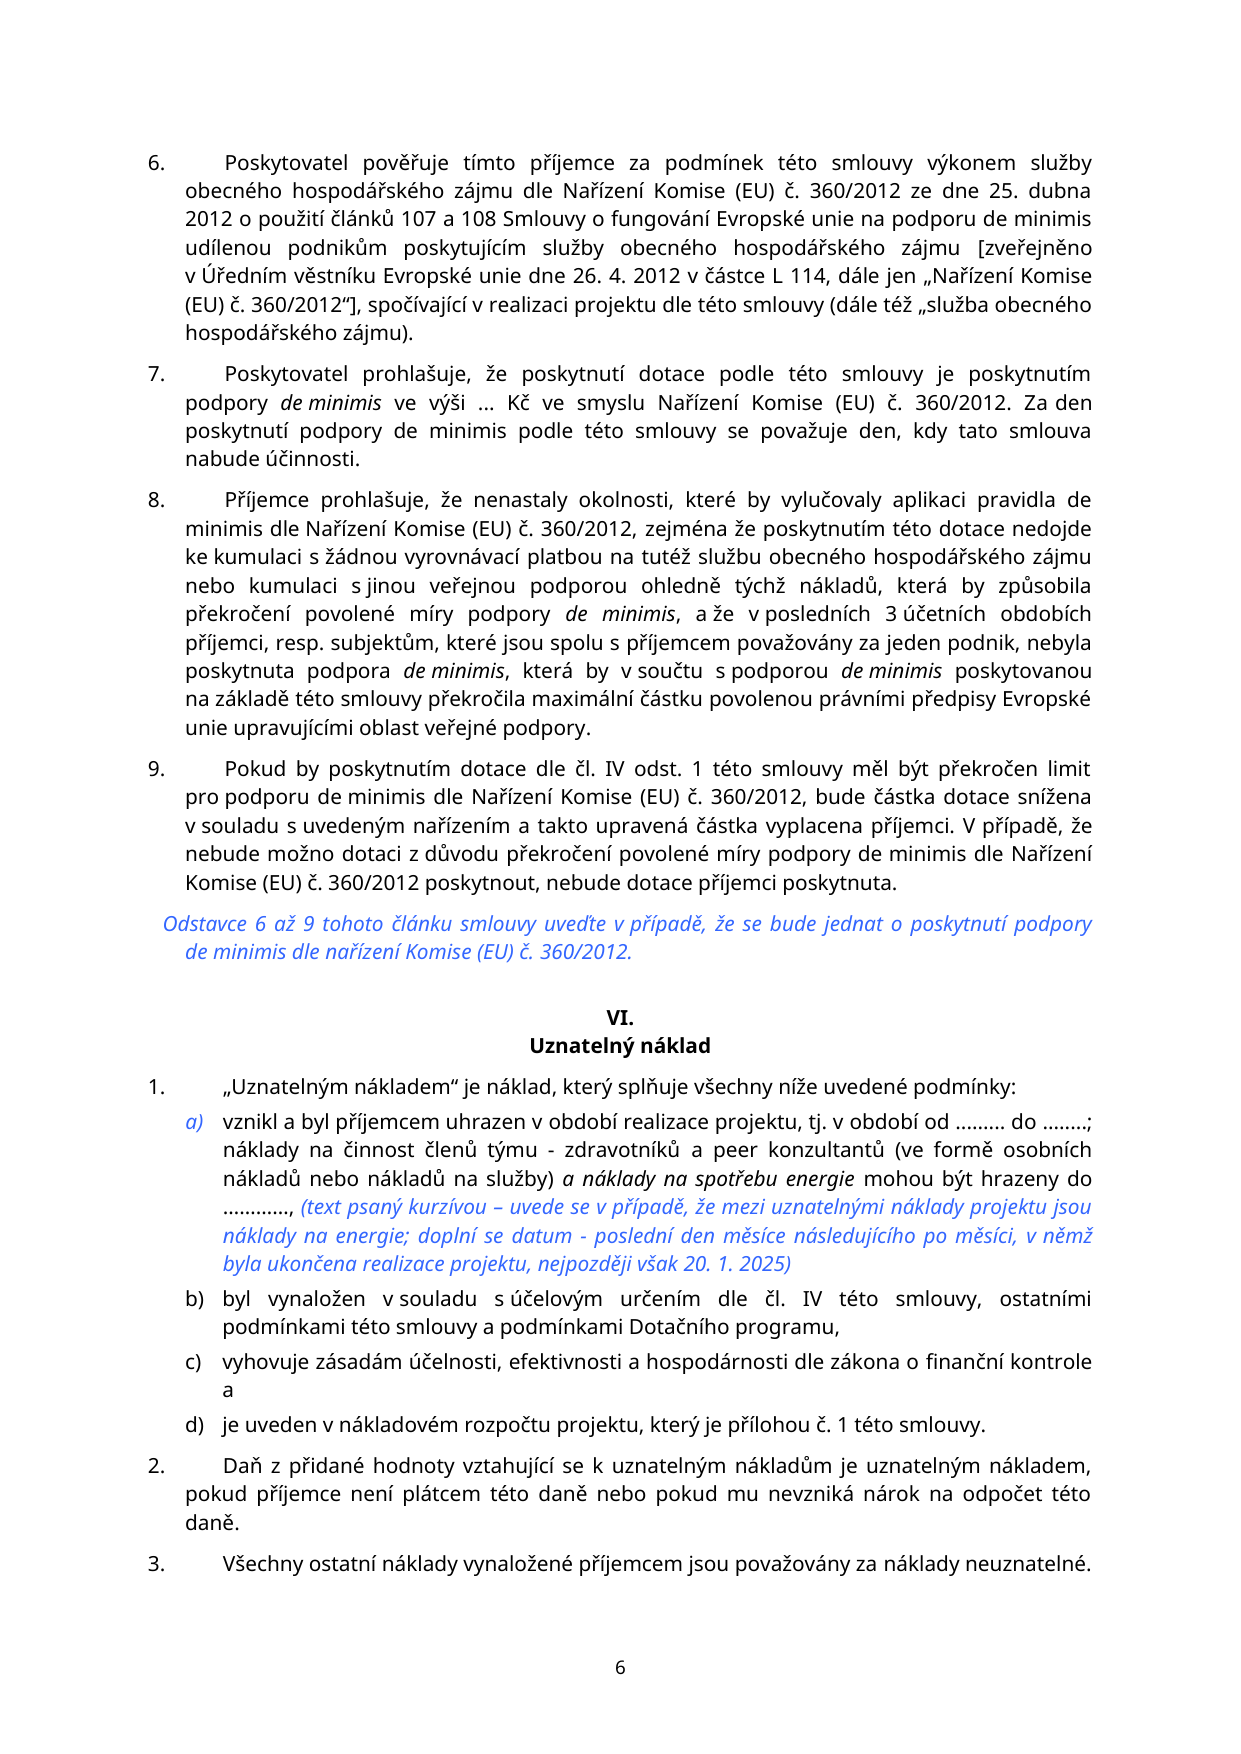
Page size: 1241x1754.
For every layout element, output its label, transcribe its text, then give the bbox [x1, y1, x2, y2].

list Poskytovatel pověřuje tímto příjemce za podmínek této smlouvy výkonem služby obecného hospodářského zájmu dle Nařízení Komise (EU) č. 360/2012 ze dne 25. dubna 2012 o použití článků 107 a 108 Smlouvy o fungování Evropské unie na podporu de minimis udílenou podnikům poskytujícím služby obecného hospodářského zájmu [zveřejněno v Úředním věstníku Evropské unie dne 26. 4. 2012 v částce L 114, dále jen „Nařízení Komise (EU) č. 360/2012“], spočívající v realizaci projektu dle této smlouvy (dále též „služba obecného hospodářského zájmu). [148, 148, 1092, 347]
list je uveden v nákladovém rozpočtu projektu, který je přílohou č. 1 této smlouvy. [185, 1410, 1092, 1439]
list byl vynaložen v souladu s účelovým určením dle čl. IV této smlouvy, ostatními podmínkami této smlouvy a podmínkami Dotačního programu, [185, 1284, 1092, 1341]
text VI. Uznatelný náklad [148, 1003, 1092, 1060]
list vznikl a byl příjemcem uhrazen v období realizace projektu, tj. v období od ......... do ........; náklady na činnost členů týmu - zdravotníků a peer konzultantů (ve formě osobních nákladů nebo nákladů na služby) a náklady na spotřebu energie mohou být hrazeny do …………, (text psaný kurzívou – uvede se v případě, že mezi uznatelnými náklady projektu jsou náklady na energie; doplní se datum - poslední den měsíce následujícího po měsíci, v němž byla ukončena realizace projektu, nejpozději však 20. 1. 2025) [185, 1107, 1092, 1278]
list Daň z přidané hodnoty vztahující se k uznatelným nákladům je uznatelným nákladem, pokud příjemce není plátcem této daně nebo pokud mu nevzniká nárok na odpočet této daně. [148, 1451, 1092, 1536]
list vyhovuje zásadám účelnosti, efektivnosti a hospodárnosti dle zákona o finanční kontrole a [185, 1347, 1092, 1404]
list „Uznatelným nákladem“ je náklad, který splňuje všechny níže uvedené podmínky: [148, 1072, 1092, 1101]
list Pokud by poskytnutím dotace dle čl. IV odst. 1 této smlouvy měl být překročen limit pro podporu de minimis dle Nařízení Komise (EU) č. 360/2012, bude částka dotace snížena v souladu s uvedeným nařízením a takto upravená částka vyplacena příjemci. V případě, že nebude možno dotaci z důvodu překročení povolené míry podpory de minimis dle Nařízení Komise (EU) č. 360/2012 poskytnout, nebude dotace příjemci poskytnuta. [148, 754, 1092, 896]
list Poskytovatel prohlašuje, že poskytnutí dotace podle této smlouvy je poskytnutím podpory de minimis ve výši ... Kč ve smyslu Nařízení Komise (EU) č. 360/2012. Za den poskytnutí podpory de minimis podle této smlouvy se považuje den, kdy tato smlouva nabude účinnosti. [148, 359, 1092, 473]
text Odstavce 6 až 9 tohoto článku smlouvy uveďte v případě, že se bude jednat o poskytnutí podpory de minimis dle nařízení Komise (EU) č. 360/2012. [162, 909, 1092, 966]
list Všechny ostatní náklady vynaložené příjemcem jsou považovány za náklady neuznatelné. [148, 1549, 1092, 1577]
list Příjemce prohlašuje, že nenastaly okolnosti, které by vylučovaly aplikaci pravidla de minimis dle Nařízení Komise (EU) č. 360/2012, zejména že poskytnutím této dotace nedojde ke kumulaci s žádnou vyrovnávací platbou na tutéž službu obecného hospodářského zájmu nebo kumulaci s jinou veřejnou podporou ohledně týchž nákladů, která by způsobila překročení povolené míry podpory de minimis, a že v posledních 3 účetních obdobích příjemci, resp. subjektům, které jsou spolu s příjemcem považovány za jeden podnik, nebyla poskytnuta podpora de minimis, která by v součtu s podporou de minimis poskytovanou na základě této smlouvy překročila maximální částku povolenou právními předpisy Evropské unie upravujícími oblast veřejné podpory. [148, 486, 1092, 741]
